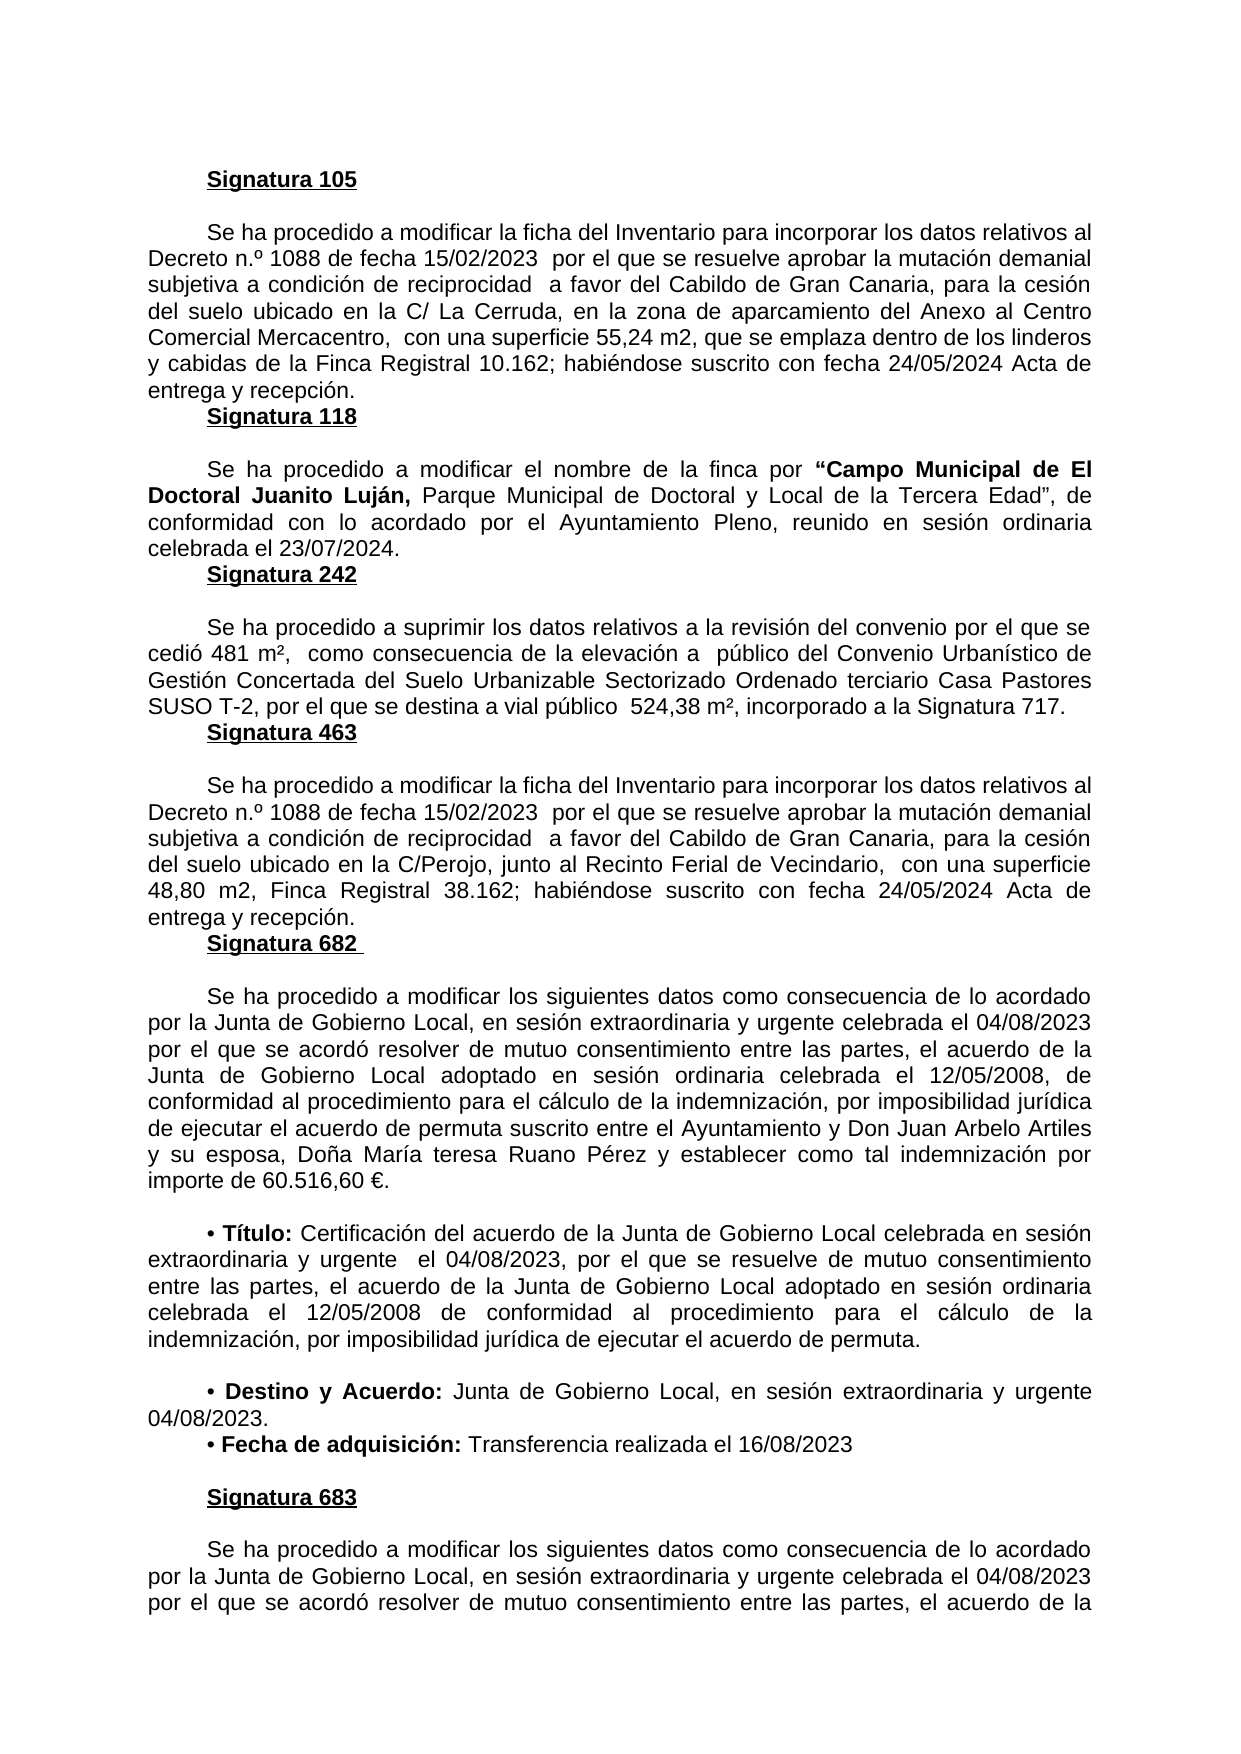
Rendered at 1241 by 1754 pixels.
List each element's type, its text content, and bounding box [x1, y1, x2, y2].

text Se ha procedido a modificar la ficha del Inventario para incorporar los datos relativos al Decreto n.º 1088 de fecha 15/02/2023 por el que se resuelve aprobar la mutación demanial subjetiva a condición de reciprocidad a favor del Cabildo de Gran Canaria, para la cesión del suelo ubicado en la C/Perojo, junto al Recinto Ferial de Vecindario, con una superficie 48,80 m2, Finca Registral 38.162; habiéndose suscrito con fecha 24/05/2024 Acta de entrega y recepción. [148, 772, 1093, 930]
text Signatura 463 [148, 719, 1093, 746]
text Signatura 682 [148, 930, 1093, 957]
text Se ha procedido a modificar los siguientes datos como consecuencia de lo acordado por la Junta de Gobierno Local, en sesión extraordinaria y urgente celebrada el 04/08/2023 por el que se acordó resolver de mutuo consentimiento entre las partes, el acuerdo de la Junta de Gobierno Local adoptado en sesión ordinaria celebrada el 12/05/2008, de conformidad al procedimiento para el cálculo de la indemnización, por imposibilidad jurídica de ejecutar el acuerdo de permuta suscrito entre el Ayuntamiento y Don Juan Arbelo Artiles y su esposa, Doña María teresa Ruano Pérez y establecer como tal indemnización por importe de 60.516,60 €. [148, 983, 1093, 1194]
text • Título: Certificación del acuerdo de la Junta de Gobierno Local celebrada en sesión extraordinaria y urgente el 04/08/2023, por el que se resuelve de mutuo consentimiento entre las partes, el acuerdo de la Junta de Gobierno Local adoptado en sesión ordinaria celebrada el 12/05/2008 de conformidad al procedimiento para el cálculo de la indemnización, por imposibilidad jurídica de ejecutar el acuerdo de permuta. [148, 1220, 1093, 1352]
text Se ha procedido a modificar la ficha del Inventario para incorporar los datos relativos al Decreto n.º 1088 de fecha 15/02/2023 por el que se resuelve aprobar la mutación demanial subjetiva a condición de reciprocidad a favor del Cabildo de Gran Canaria, para la cesión del suelo ubicado en la C/ La Cerruda, en la zona de aparcamiento del Anexo al Centro Comercial Mercacentro, con una superficie 55,24 m2, que se emplaza dentro de los linderos y cabidas de la Finca Registral 10.162; habiéndose suscrito con fecha 24/05/2024 Acta de entrega y recepción. [148, 219, 1093, 403]
text Signatura 242 [148, 561, 1093, 588]
text • Fecha de adquisición: Transferencia realizada el 16/08/2023 [148, 1431, 1093, 1457]
text • Destino y Acuerdo: Junta de Gobierno Local, en sesión extraordinaria y urgente 04/08/2023. [148, 1378, 1093, 1431]
text Signatura 105 [148, 166, 1093, 192]
text Se ha procedido a modificar los siguientes datos como consecuencia de lo acordado por la Junta de Gobierno Local, en sesión extraordinaria y urgente celebrada el 04/08/2023 por el que se acordó resolver de mutuo consentimiento entre las partes, el acuerdo de la [148, 1536, 1093, 1615]
text Se ha procedido a modificar el nombre de la finca por “Campo Municipal de El Doctoral Juanito Luján, Parque Municipal de Doctoral y Local de la Tercera Edad”, de conformidad con lo acordado por el Ayuntamiento Pleno, reunido en sesión ordinaria celebrada el 23/07/2024. [148, 456, 1093, 561]
text Signatura 118 [148, 403, 1093, 429]
text Se ha procedido a suprimir los datos relativos a la revisión del convenio por el que se cedió 481 m², como consecuencia de la elevación a público del Convenio Urbanístico de Gestión Concertada del Suelo Urbanizable Sectorizado Ordenado terciario Casa Pastores SUSO T-2, por el que se destina a vial público 524,38 m², incorporado a la Signatura 717. [148, 614, 1093, 719]
text Signatura 683 [148, 1484, 1093, 1510]
